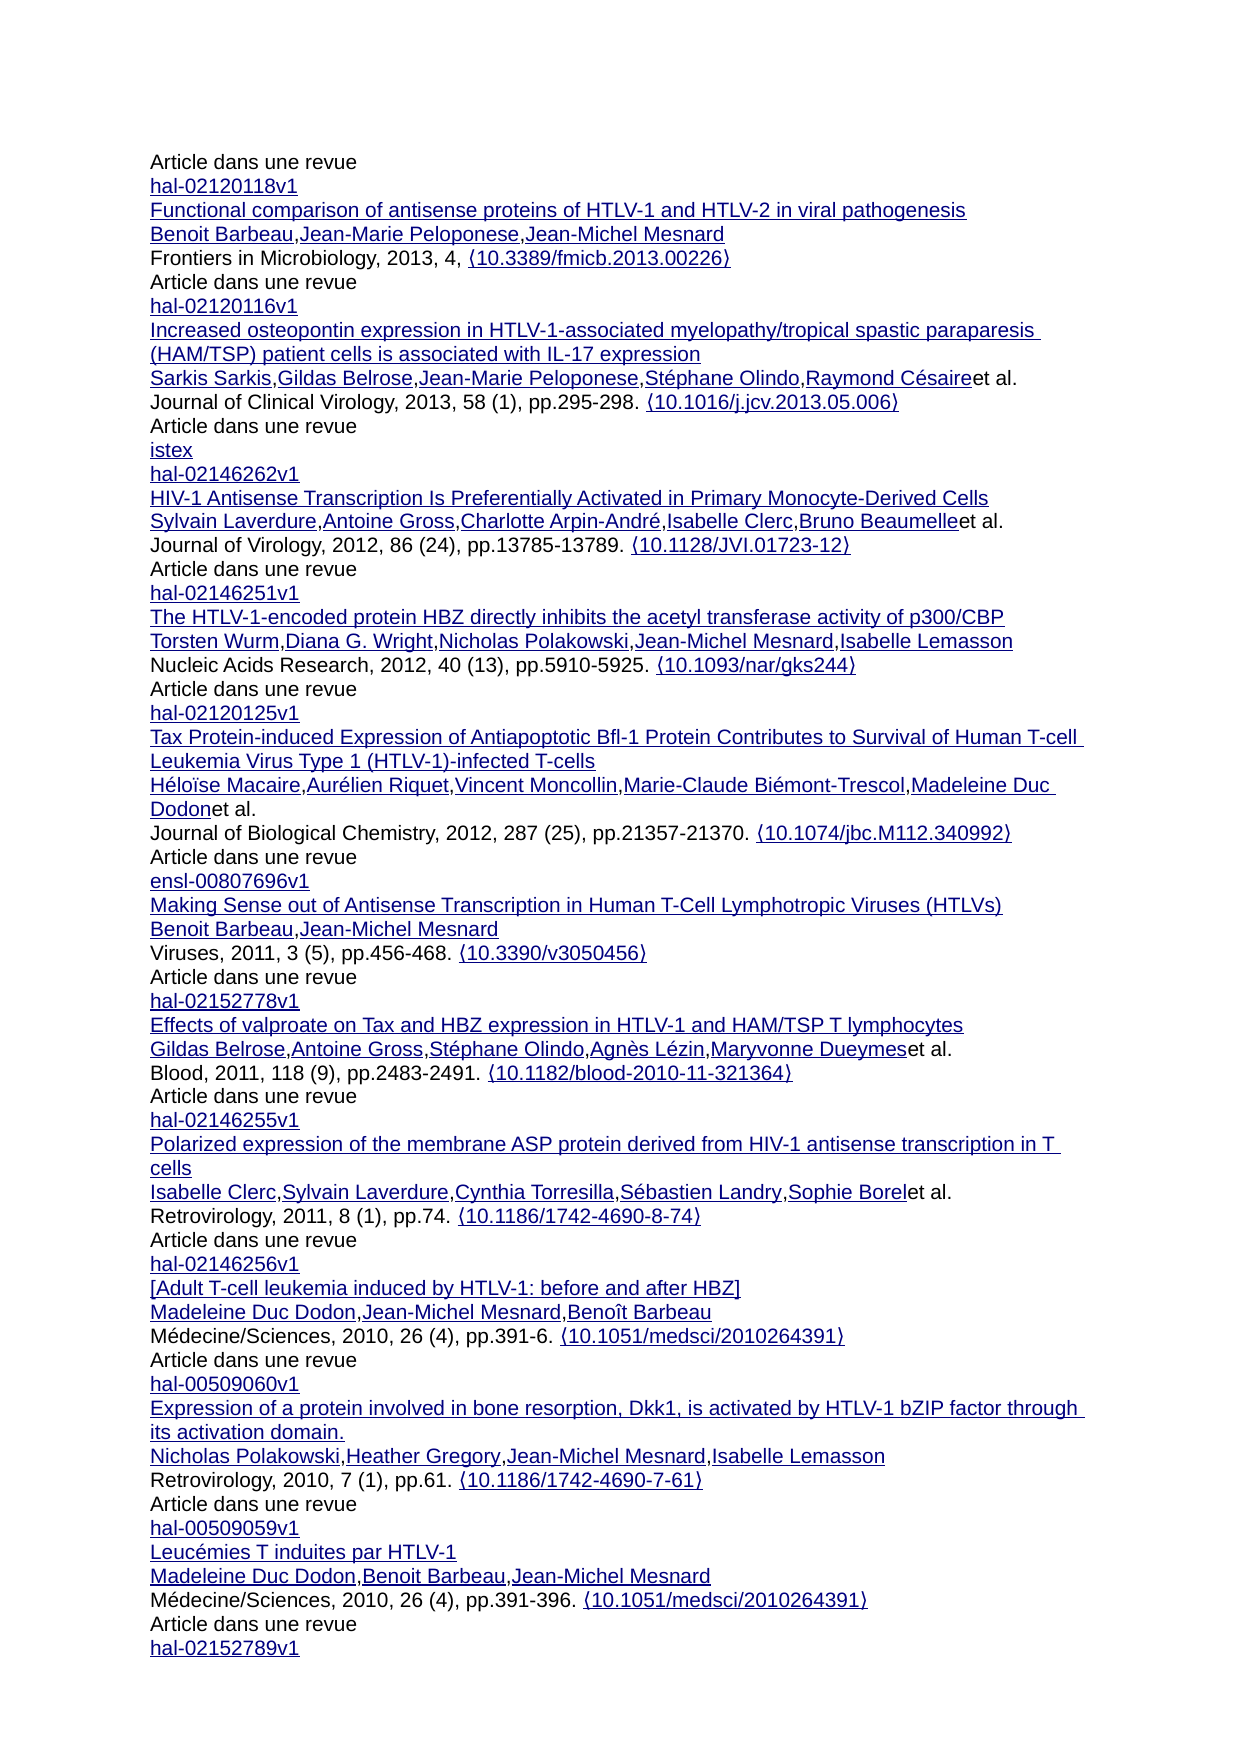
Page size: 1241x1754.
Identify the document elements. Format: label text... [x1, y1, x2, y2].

table_cell Making Sense out of Antisense Transcription in Human T-Cell Lymphotropic Viruses (HTLVs) Benoit Barbeau,Jean-Michel Mesnard Viruses, 2011, 3 (5), pp.456-468. ⟨10.3390/v3050456⟩ Article dans une revue hal-02152778v1 [150, 893, 1090, 1012]
table_cell Leucémies T induites par HTLV-1 Madeleine Duc Dodon,Benoit Barbeau,Jean-Michel Mesnard Médecine/Sciences, 2010, 26 (4), pp.391-396. ⟨10.1051/medsci/2010264391⟩ Article dans une revue hal-02152789v1 [150, 1540, 1090, 1659]
table_cell Increased osteopontin expression in HTLV-1-associated myelopathy/tropical spastic paraparesis (HAM/TSP) patient cells is associated with IL-17 expression Sarkis Sarkis,Gildas Belrose,Jean-Marie Peloponese,Stéphane Olindo,Raymond Césaireet al. Journal of Clinical Virology, 2013, 58 (1), pp.295-298. ⟨10.1016/j.jcv.2013.05.006⟩ Article dans une revue istex hal-02146262v1 [150, 318, 1090, 485]
table_cell Functional comparison of antisense proteins of HTLV-1 and HTLV-2 in viral pathogenesis Benoit Barbeau,Jean-Marie Peloponese,Jean-Michel Mesnard Frontiers in Microbiology, 2013, 4, ⟨10.3389/fmicb.2013.00226⟩ Article dans une revue hal-02120116v1 [150, 198, 1090, 318]
table_cell Article dans une revue hal-02120118v1 [150, 150, 1090, 198]
table_cell Effects of valproate on Tax and HBZ expression in HTLV-1 and HAM/TSP T lymphocytes Gildas Belrose,Antoine Gross,Stéphane Olindo,Agnès Lézin,Maryvonne Dueymeset al. Blood, 2011, 118 (9), pp.2483-2491. ⟨10.1182/blood-2010-11-321364⟩ Article dans une revue hal-02146255v1 [150, 1013, 1090, 1132]
table_cell [Adult T-cell leukemia induced by HTLV-1: before and after HBZ] Madeleine Duc Dodon,Jean-Michel Mesnard,Benoît Barbeau Médecine/Sciences, 2010, 26 (4), pp.391-6. ⟨10.1051/medsci/2010264391⟩ Article dans une revue hal-00509060v1 [150, 1276, 1090, 1396]
table_cell The HTLV-1-encoded protein HBZ directly inhibits the acetyl transferase activity of p300/CBP Torsten Wurm,Diana G. Wright,Nicholas Polakowski,Jean-Michel Mesnard,Isabelle Lemasson Nucleic Acids Research, 2012, 40 (13), pp.5910-5925. ⟨10.1093/nar/gks244⟩ Article dans une revue hal-02120125v1 [150, 605, 1090, 725]
table_cell Expression of a protein involved in bone resorption, Dkk1, is activated by HTLV-1 bZIP factor through its activation domain. Nicholas Polakowski,Heather Gregory,Jean-Michel Mesnard,Isabelle Lemasson Retrovirology, 2010, 7 (1), pp.61. ⟨10.1186/1742-4690-7-61⟩ Article dans une revue hal-00509059v1 [150, 1396, 1090, 1539]
table_cell Polarized expression of the membrane ASP protein derived from HIV-1 antisense transcription in T cells Isabelle Clerc,Sylvain Laverdure,Cynthia Torresilla,Sébastien Landry,Sophie Borelet al. Retrovirology, 2011, 8 (1), pp.74. ⟨10.1186/1742-4690-8-74⟩ Article dans une revue hal-02146256v1 [150, 1132, 1090, 1276]
table_cell Tax Protein-induced Expression of Antiapoptotic Bfl-1 Protein Contributes to Survival of Human T-cell Leukemia Virus Type 1 (HTLV-1)-infected T-cells Héloïse Macaire,Aurélien Riquet,Vincent Moncollin,Marie-Claude Biémont-Trescol,Madeleine Duc Dodonet al. Journal of Biological Chemistry, 2012, 287 (25), pp.21357-21370. ⟨10.1074/jbc.M112.340992⟩ Article dans une revue ensl-00807696v1 [150, 725, 1090, 893]
table_cell HIV-1 Antisense Transcription Is Preferentially Activated in Primary Monocyte-Derived Cells Sylvain Laverdure,Antoine Gross,Charlotte Arpin-André,Isabelle Clerc,Bruno Beaumelleet al. Journal of Virology, 2012, 86 (24), pp.13785-13789. ⟨10.1128/JVI.01723-12⟩ Article dans une revue hal-02146251v1 [150, 485, 1090, 605]
